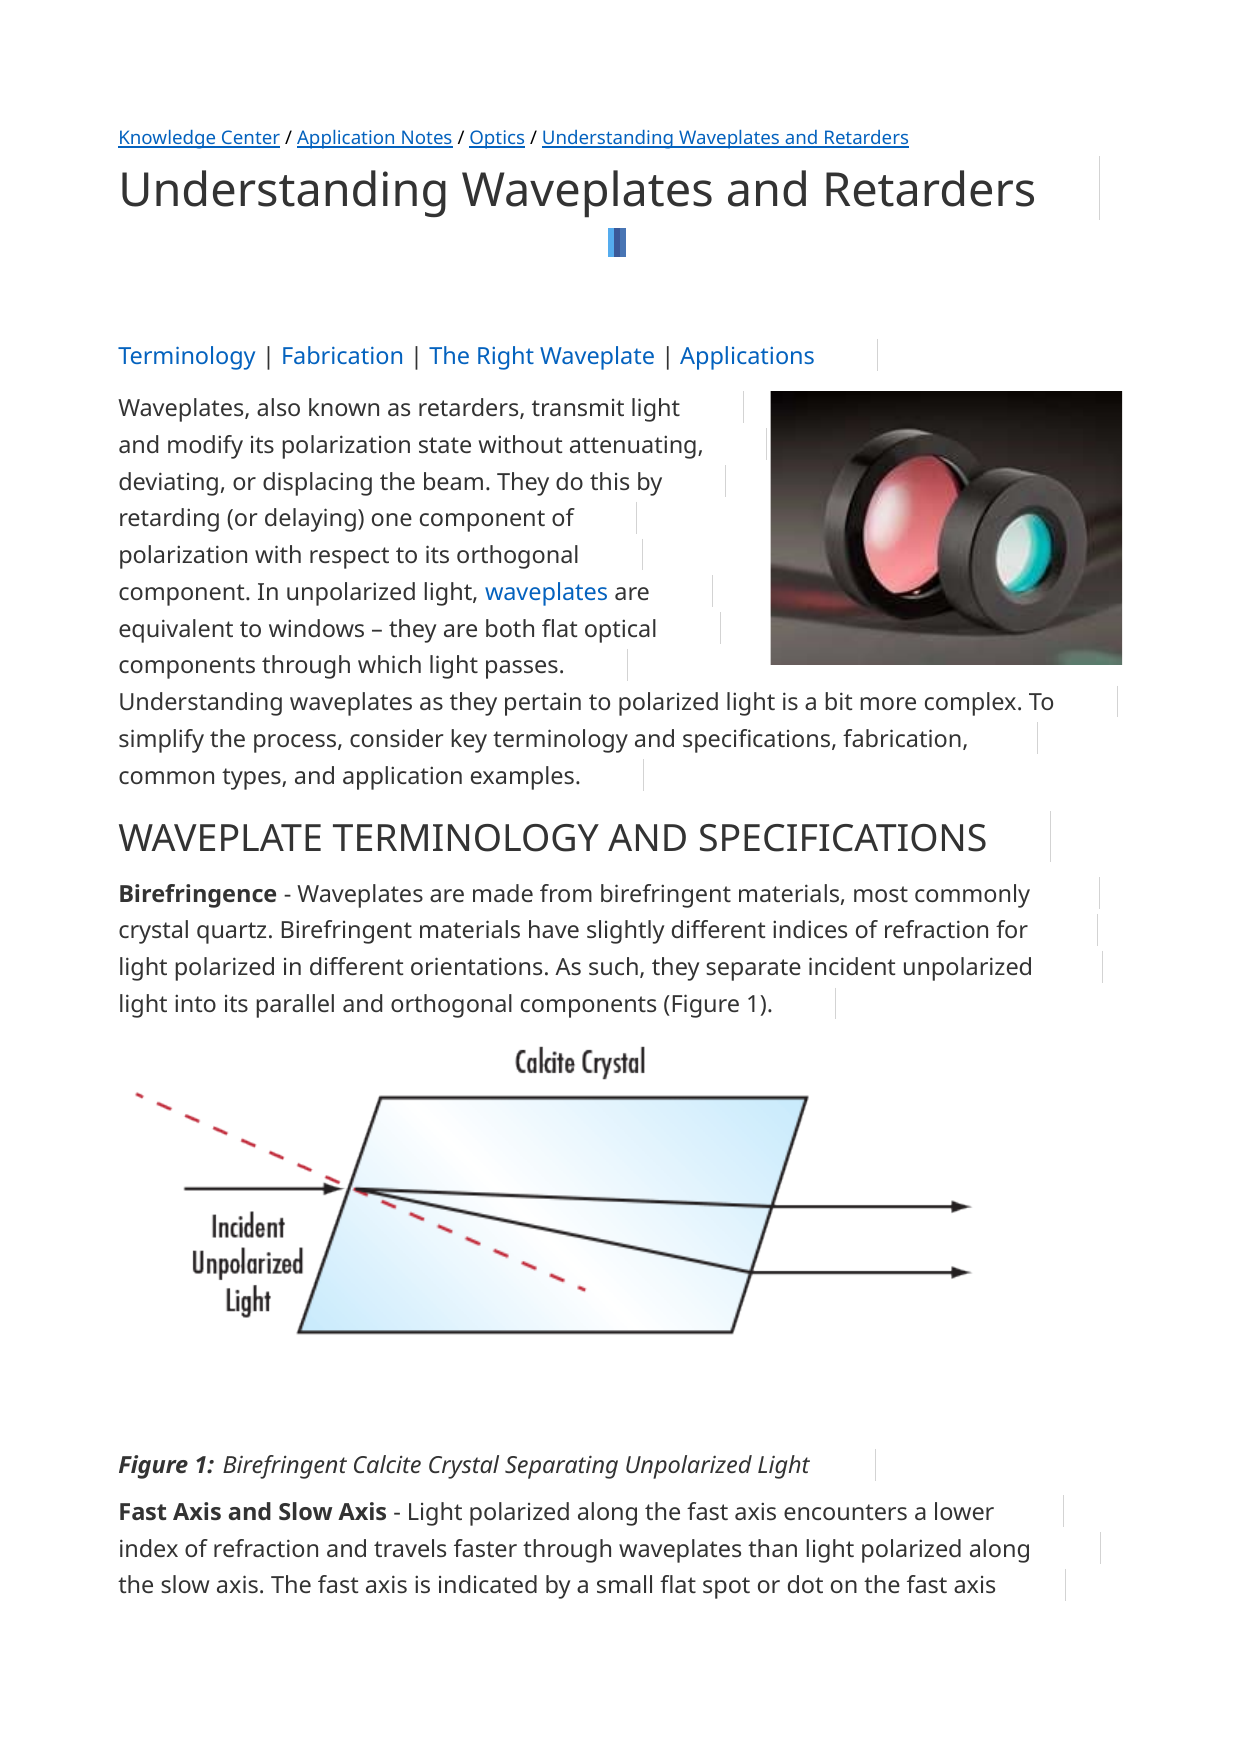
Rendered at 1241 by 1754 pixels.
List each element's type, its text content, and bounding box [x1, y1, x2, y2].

text Birefringence - Waveplates are made from birefringent materials, most commonly crystal quartz. Birefringent materials have slightly different indices of refraction for light polarized in different orientations. As such, they separate incident unpolarized light into its parallel and orthogonal components (Figure 1). [118, 877, 1122, 1019]
text Fast Axis and Slow Axis - Light polarized along the fast axis encounters a lower index of refraction and travels faster through waveplates than light polarized along the slow axis. The fast axis is indicated by a small flat spot or dot on the fast axis [118, 1495, 1122, 1601]
subtitle [876, 1449, 1122, 1481]
subtitle WAVEPLATE TERMINOLOGY AND SPECIFICATIONS [118, 811, 1050, 862]
subtitle Knowledge Center / Application Notes / Optics / Understanding Waveplates and Retarders [118, 124, 1122, 150]
subtitle [1051, 811, 1122, 862]
text Terminology | Fabrication | The Right Waveplate | Applications [118, 339, 877, 371]
picture [770, 391, 1123, 665]
subtitle Understanding Waveplates and Retarders [118, 156, 1099, 220]
subtitle [1100, 156, 1122, 220]
text Waveplates, also known as retarders, transmit light and modify its polarization state without attenuating, deviating, or displacing the beam. They do this by retarding (or delaying) one component of polarization with respect to its orthogonal component. In unpolarized light, waveplates are equivalent to windows – they are both flat optical components through which light passes. Understanding waveplates as they pertain to polarized light is a bit more complex. To simplify the process, consider key terminology and specifications, fabrication, common types, and application examples. [118, 391, 1122, 791]
picture [118, 1039, 978, 1351]
text [878, 339, 1122, 371]
subtitle Figure 1: Birefringent Calcite Crystal Separating Unpolarized Light [118, 1449, 875, 1481]
